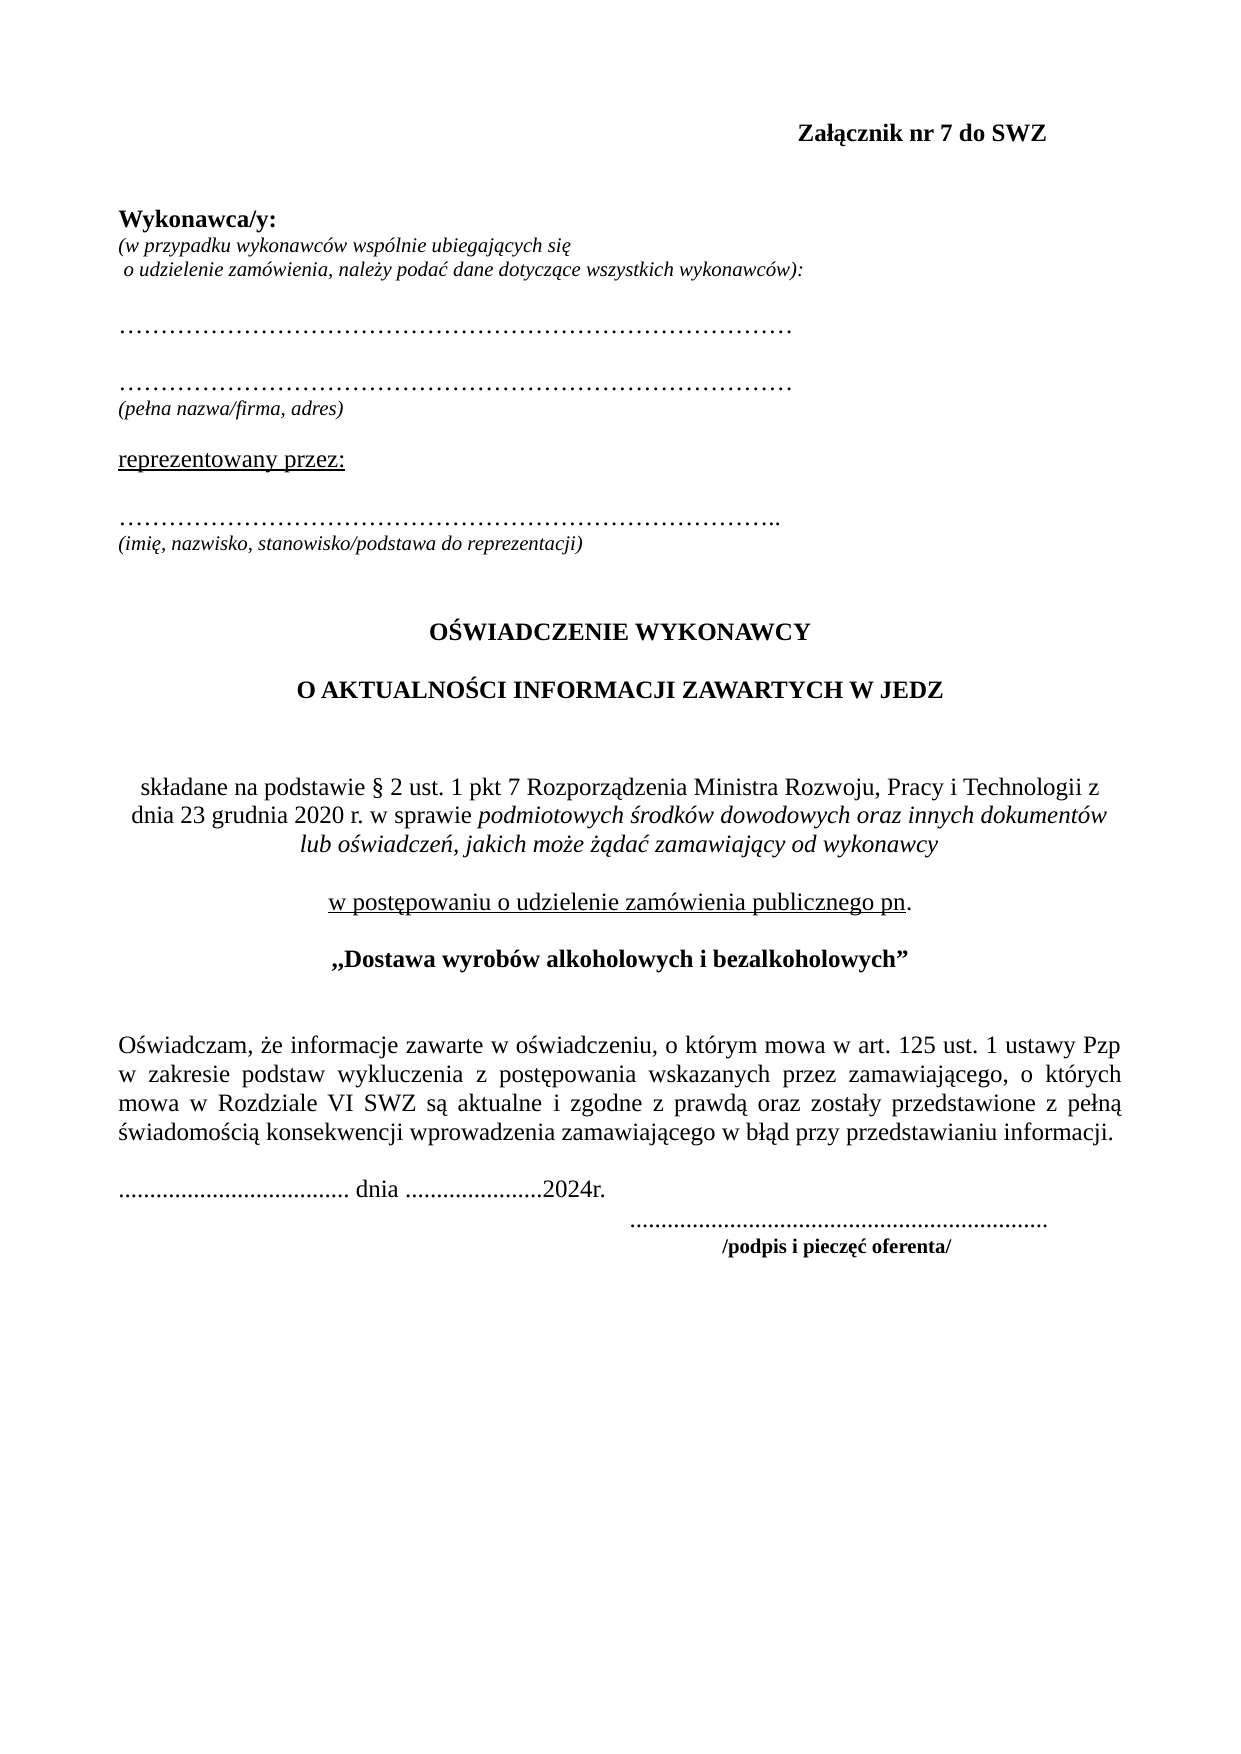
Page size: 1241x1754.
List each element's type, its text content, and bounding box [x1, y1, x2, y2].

text ,,Dostawa wyrobów alkoholowych i bezalkoholowych” [118, 944, 1122, 973]
text O AKTUALNOŚCI INFORMACJI ZAWARTYCH W JEDZ [118, 675, 1122, 704]
text (w przypadku wykonawców wspólnie ubiegających się [118, 233, 1115, 257]
text reprezentowany przez: [118, 444, 1115, 473]
text o udzielenie zamówienia, należy podać dane dotyczące wszystkich wykonawców): [118, 257, 1115, 281]
text …………………………………………………………………….. [118, 502, 1115, 531]
text (imię, nazwisko, stanowisko/podstawa do reprezentacji) [118, 531, 1115, 555]
text ……………………………………………………………………… [118, 310, 1115, 339]
text OŚWIADCZENIE WYKONAWCY [74, 617, 1122, 646]
text ................................................................... [487, 1204, 1122, 1233]
text /podpis i pieczęć oferenta/ [118, 1233, 1122, 1258]
text Załącznik nr 7 do SWZ [266, 118, 1115, 147]
text Wykonawca/y: [118, 204, 1115, 233]
text Oświadczam, że informacje zawarte w oświadczeniu, o którym mowa w art. 125 ust. 1 ustawy Pzp w zakresie podstaw wykluczenia z postępowania wskazanych przez zamawiającego, o których mowa w Rozdziale VI SWZ są aktualne i zgodne z prawdą oraz zostały przedstawione z pełną świadomością konsekwencji wprowadzenia zamawiającego w błąd przy przedstawianiu informacji. [118, 1031, 1122, 1146]
text ……………………………………………………………………… [118, 367, 1115, 396]
text składane na podstawie § 2 ust. 1 pkt 7 Rozporządzenia Ministra Rozwoju, Pracy i Technologii z dnia 23 grudnia 2020 r. w sprawie podmiotowych środków dowodowych oraz innych dokumentów lub oświadczeń, jakich może żądać zamawiający od wykonawcy [118, 772, 1122, 858]
text (pełna nazwa/firma, adres) [118, 396, 1115, 420]
text ..................................... dnia ......................2024r. [118, 1174, 1122, 1203]
text w postępowaniu o udzielenie zamówienia publicznego pn. [118, 887, 1122, 916]
